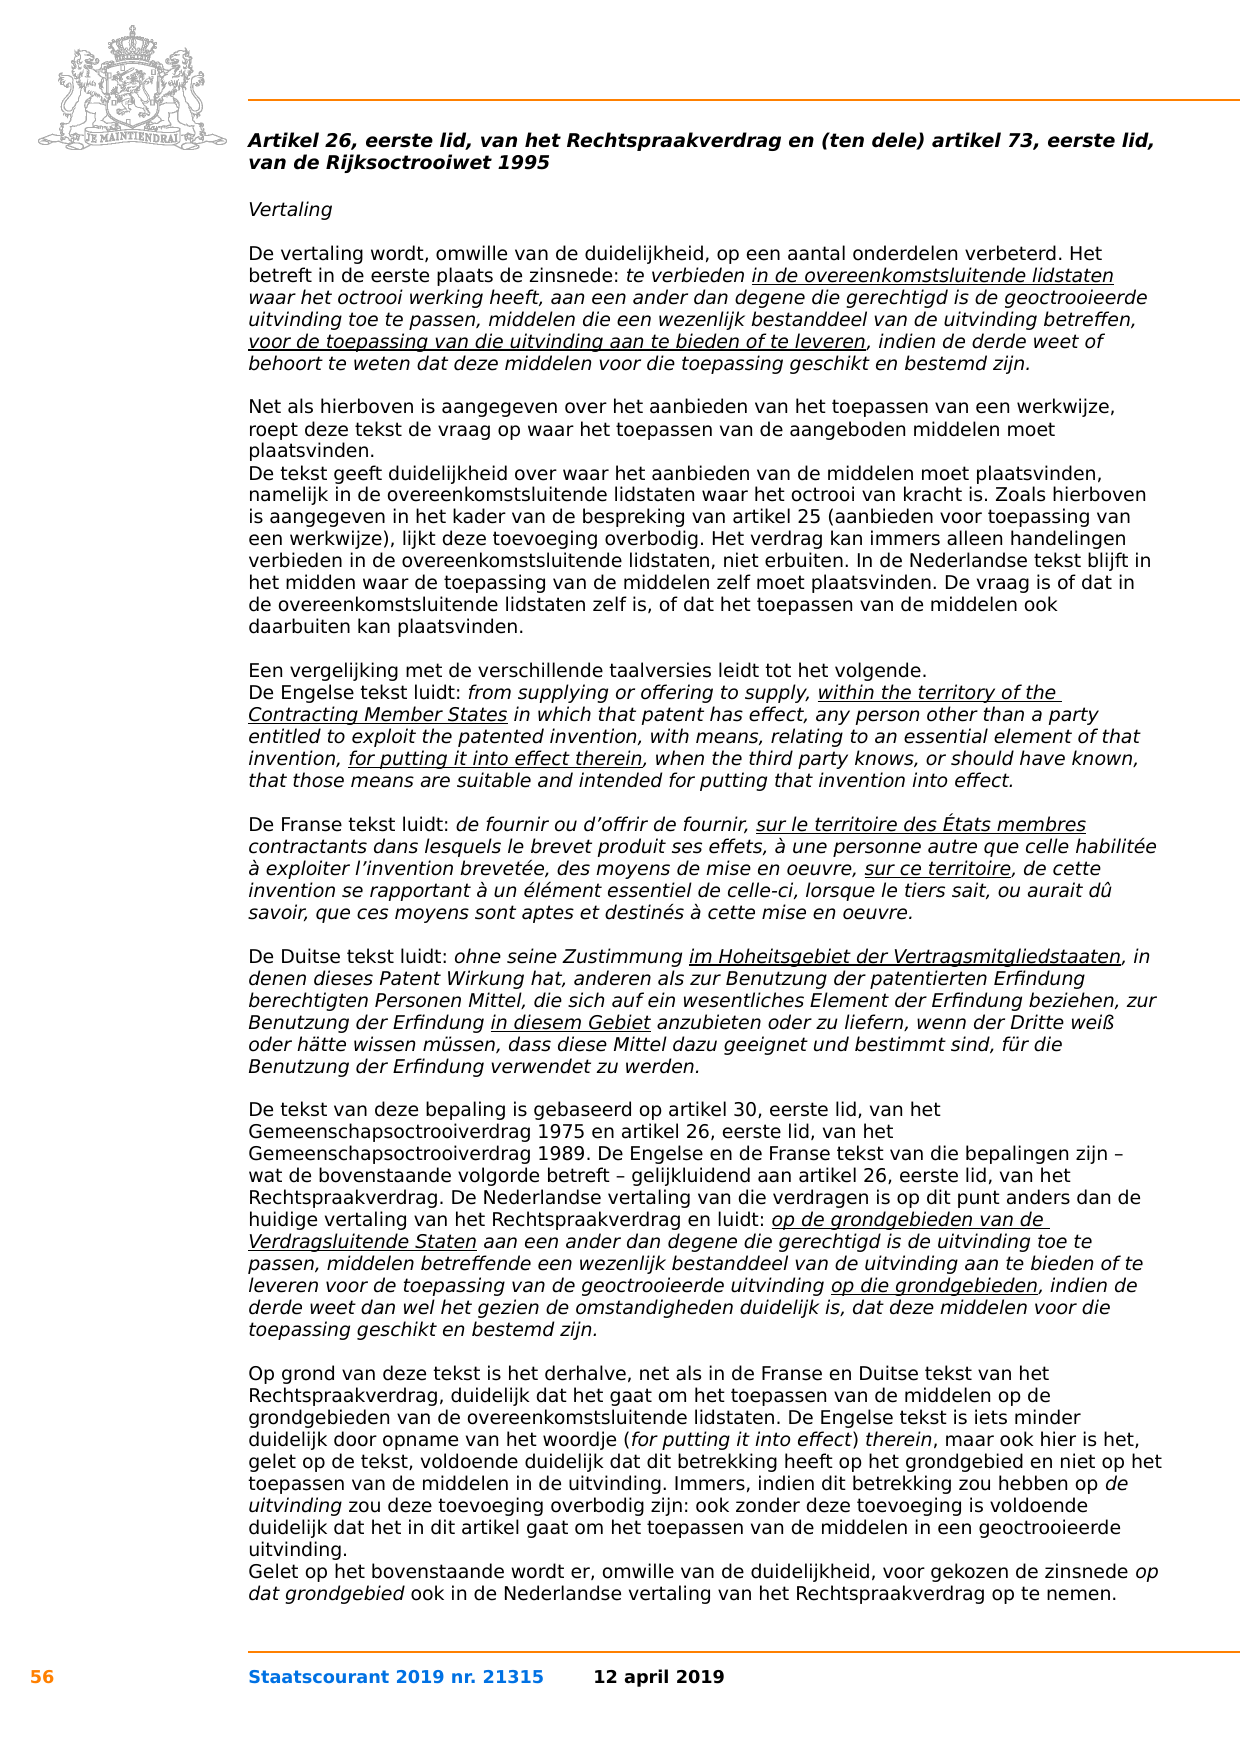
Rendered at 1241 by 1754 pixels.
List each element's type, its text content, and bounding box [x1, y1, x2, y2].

text Een vergelijking met de verschillende taalversies leidt tot het volgende. [248, 660, 1163, 682]
text Op grond van deze tekst is het derhalve, net als in de Franse en Duitse tekst van het Rechtspraakverdrag, duidelijk dat het gaat om het toepassen van de middelen op de grondgebieden van de overeenkomstsluitende lidstaten. De Engelse tekst is iets minder duidelijk door opname van het woordje (for putting it into effect) therein, maar ook hier is het, gelet op de tekst, voldoende duidelijk dat dit betrekking heeft op het grondgebied en niet op het toepassen van de middelen in de uitvinding. Immers, indien dit betrekking zou hebben op de uitvinding zou deze toevoeging overbodig zijn: ook zonder deze toevoeging is voldoende duidelijk dat het in dit artikel gaat om het toepassen van de middelen in een geoctrooieerde uitvinding. [248, 1363, 1163, 1561]
subtitle Vertaling [248, 199, 1163, 221]
subtitle Artikel 26, eerste lid, van het Rechtspraakverdrag en (ten dele) artikel 73, eerste lid, van de Rijksoctrooiwet 1995 [248, 130, 1163, 174]
text Net als hierboven is aangegeven over het aanbieden van het toepassen van een werkwijze, roept deze tekst de vraag op waar het toepassen van de aangeboden middelen moet plaatsvinden. [248, 396, 1163, 462]
text De Engelse tekst luidt: from supplying or offering to supply, within the territory of the Contracting Member States in which that patent has effect, any person other than a party entitled to exploit the patented invention, with means, relating to an essential element of that invention, for putting it into effect therein, when the third party knows, or should have known, that those means are suitable and intended for putting that invention into effect. [248, 682, 1163, 792]
text Gelet op het bovenstaande wordt er, omwille van de duidelijkheid, voor gekozen de zinsnede op dat grondgebied ook in de Nederlandse vertaling van het Rechtspraakverdrag op te nemen. [248, 1561, 1163, 1605]
text De tekst geeft duidelijkheid over waar het aanbieden van de middelen moet plaatsvinden, namelijk in de overeenkomstsluitende lidstaten waar het octrooi van kracht is. Zoals hierboven is aangegeven in het kader van de bespreking van artikel 25 (aanbieden voor toepassing van een werkwijze), lijkt deze toevoeging overbodig. Het verdrag kan immers alleen handelingen verbieden in de overeenkomstsluitende lidstaten, niet erbuiten. In de Nederlandse tekst blijft in het midden waar de toepassing van de middelen zelf moet plaatsvinden. De vraag is of dat in de overeenkomstsluitende lidstaten zelf is, of dat het toepassen van de middelen ook daarbuiten kan plaatsvinden. [248, 462, 1163, 638]
text De tekst van deze bepaling is gebaseerd op artikel 30, eerste lid, van het Gemeenschapsoctrooiverdrag 1975 en artikel 26, eerste lid, van het Gemeenschapsoctrooiverdrag 1989. De Engelse en de Franse tekst van die bepalingen zijn – wat de bovenstaande volgorde betreft – gelijkluidend aan artikel 26, eerste lid, van het Rechtspraakverdrag. De Nederlandse vertaling van die verdragen is op dit punt anders dan de huidige vertaling van het Rechtspraakverdrag en luidt: op de grondgebieden van de Verdragsluitende Staten aan een ander dan degene die gerechtigd is de uitvinding toe te passen, middelen betreffende een wezenlijk bestanddeel van de uitvinding aan te bieden of te leveren voor de toepassing van de geoctrooieerde uitvinding op die grondgebieden, indien de derde weet dan wel het gezien de omstandigheden duidelijk is, dat deze middelen voor die toepassing geschikt en bestemd zijn. [248, 1099, 1163, 1341]
text De Franse tekst luidt: de fournir ou d’offrir de fournir, sur le territoire des États membres contractants dans lesquels le brevet produit ses effets, à une personne autre que celle habilitée à exploiter l’invention brevetée, des moyens de mise en oeuvre, sur ce territoire, de cette invention se rapportant à un élément essentiel de celle-ci, lorsque le tiers sait, ou aurait dû savoir, que ces moyens sont aptes et destinés à cette mise en oeuvre. [248, 814, 1163, 924]
text De Duitse tekst luidt: ohne seine Zustimmung im Hoheitsgebiet der Vertragsmitgliedstaaten, in denen dieses Patent Wirkung hat, anderen als zur Benutzung der patentierten Erfindung berechtigten Personen Mittel, die sich auf ein wesentliches Element der Erfindung beziehen, zur Benutzung der Erfindung in diesem Gebiet anzubieten oder zu liefern, wenn der Dritte weiß oder hätte wissen müssen, dass diese Mittel dazu geeignet und bestimmt sind, für die Benutzung der Erfindung verwendet zu werden. [248, 946, 1163, 1077]
picture [38, 25, 227, 150]
text De vertaling wordt, omwille van de duidelijkheid, op een aantal onderdelen verbeterd. Het betreft in de eerste plaats de zinsnede: te verbieden in de overeenkomstsluitende lidstaten waar het octrooi werking heeft, aan een ander dan degene die gerechtigd is de geoctrooieerde uitvinding toe te passen, middelen die een wezenlijk bestanddeel van de uitvinding betreffen, voor de toepassing van die uitvinding aan te bieden of te leveren, indien de derde weet of behoort te weten dat deze middelen voor die toepassing geschikt en bestemd zijn. [248, 243, 1163, 374]
